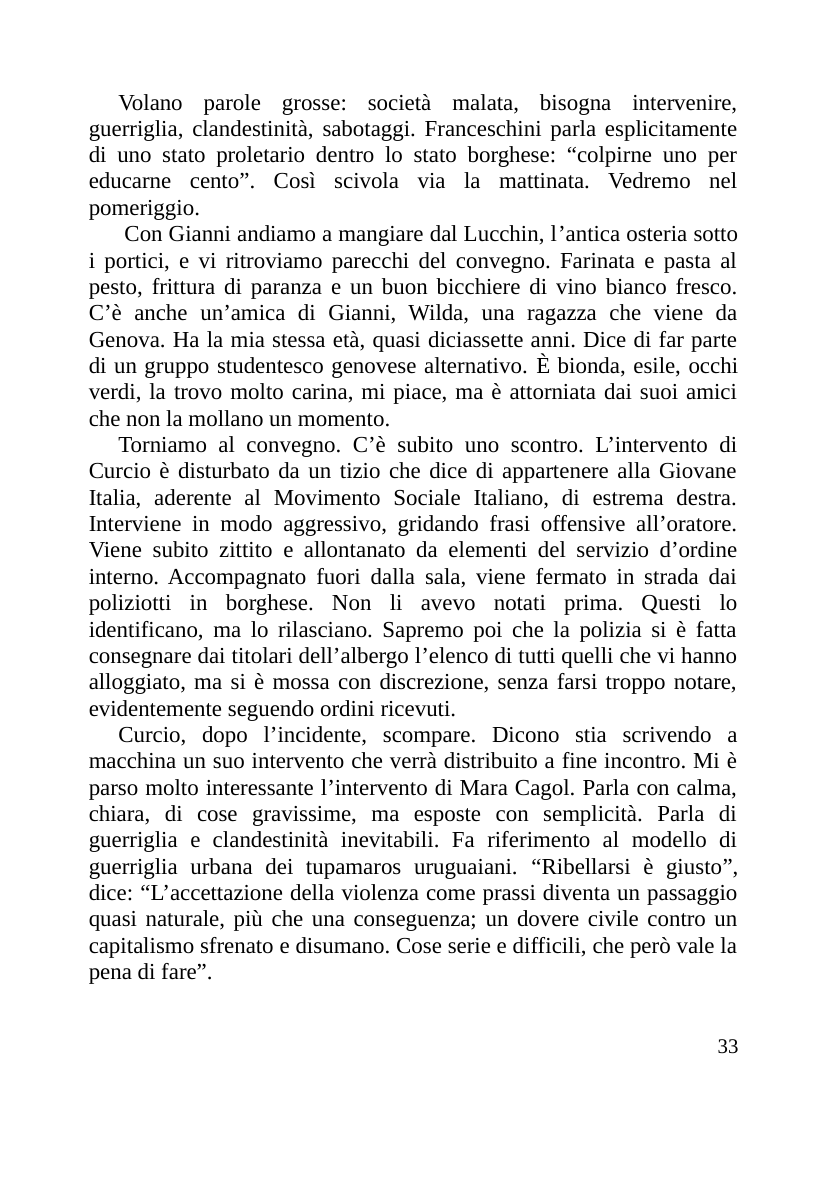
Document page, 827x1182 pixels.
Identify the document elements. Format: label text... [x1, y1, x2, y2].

text Curcio, dopo l’incidente, scompare. Dicono stia scrivendo a macchina un suo intervento che verrà distribuito a fine incontro. Mi è parso molto interessante l’intervento di Mara Cagol. Parla con calma, chiara, di cose gravissime, ma esposte con semplicità. Parla di guerriglia e clandestinità inevitabili. Fa riferimento al modello di guerriglia urbana dei tupamaros uruguaiani. “Ribellarsi è giusto”, dice: “L’accettazione della violenza come prassi diventa un passaggio quasi naturale, più che una conseguenza; un dovere civile contro un capitalismo sfrenato e disumano. Cose serie e difficili, che però vale la pena di fare”. [88, 721, 738, 984]
text Volano parole grosse: società malata, bisogna intervenire, guerriglia, clandestinità, sabotaggi. Franceschini parla esplicitamente di uno stato proletario dentro lo stato borghese: “colpirne uno per educarne cento”. Così scivola via la mattinata. Vedremo nel pomeriggio. [88, 88, 738, 220]
text Con Gianni andiamo a mangiare dal Lucchin, l’antica osteria sotto i portici, e vi ritroviamo parecchi del convegno. Farinata e pasta al pesto, frittura di paranza e un buon bicchiere di vino bianco fresco. C’è anche un’amica di Gianni, Wilda, una ragazza che viene da Genova. Ha la mia stessa età, quasi diciassette anni. Dice di far parte di un gruppo studentesco genovese alternativo. è bionda, esile, occhi verdi, la trovo molto carina, mi piace, ma è attorniata dai suoi amici che non la mollano un momento. [88, 220, 738, 431]
text Torniamo al convegno. C’è subito uno scontro. L’intervento di Curcio è disturbato da un tizio che dice di appartenere alla Giovane Italia, aderente al Movimento Sociale Italiano, di estrema destra. Interviene in modo aggressivo, gridando frasi offensive all’oratore. Viene subito zittito e allontanato da elementi del servizio d’ordine interno. Accompagnato fuori dalla sala, viene fermato in strada dai poliziotti in borghese. Non li avevo notati prima. Questi lo identificano, ma lo rilasciano. Sapremo poi che la polizia si è fatta consegnare dai titolari dell’albergo l’elenco di tutti quelli che vi hanno alloggiato, ma si è mossa con discrezione, senza farsi troppo notare, evidentemente seguendo ordini ricevuti. [88, 431, 738, 721]
